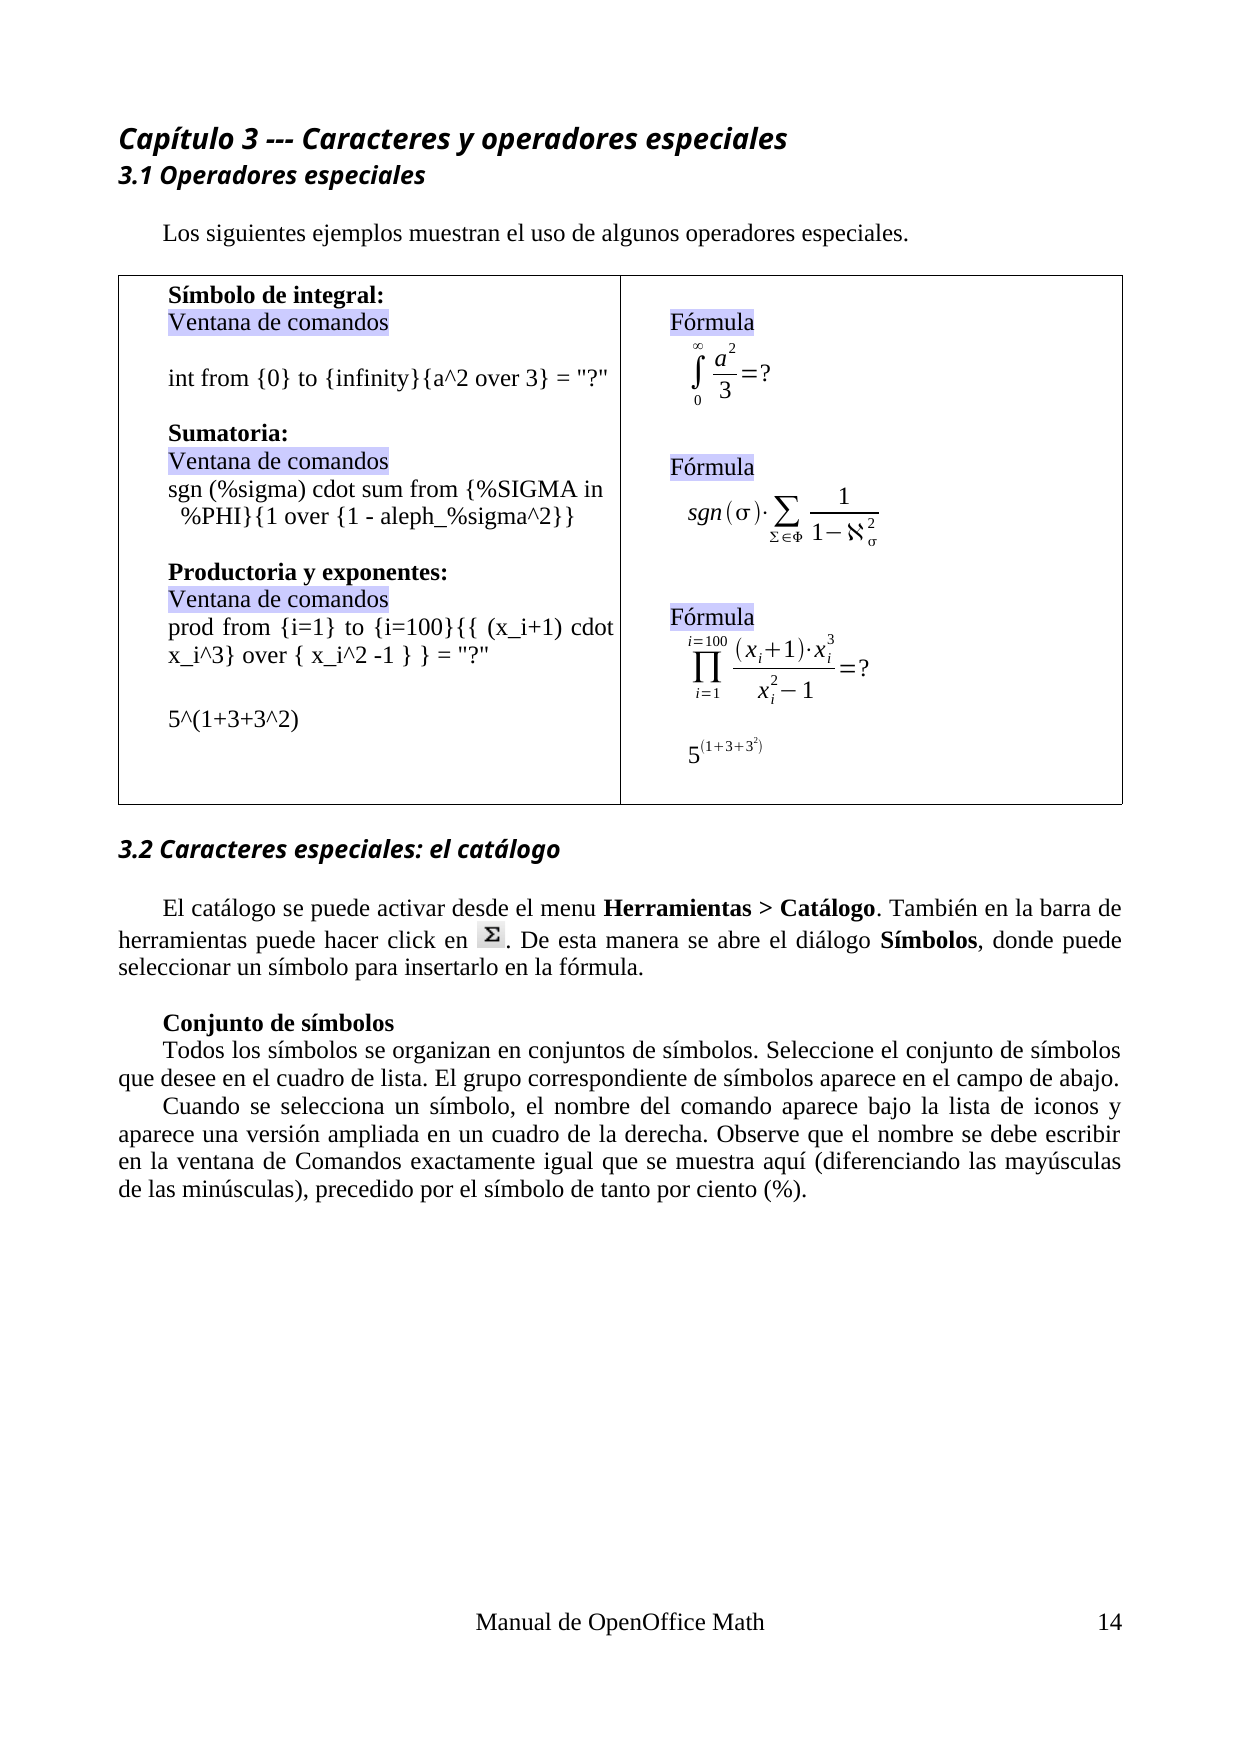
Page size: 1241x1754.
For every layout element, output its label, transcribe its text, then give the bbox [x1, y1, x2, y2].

text 3.1 Operadores especiales [118, 158, 1122, 192]
text 3.2 Caracteres especiales: el catálogo [118, 832, 1122, 866]
table_header Fórmula Fórmula Fórmula [621, 276, 1122, 804]
table_header Símbolo de integral: Ventana de comandos int from {0} to {infinity}{a^2 over 3} = "?" Sumatoria: Ventana de comandos sgn (%sigma) cdot sum from {%SIGMA in %PHI}{1 over {1 - aleph_%sigma^2}} Productoria y exponentes: Ventana de comandos prod from {i=1} to {i=100}{{ (x_i+1) cdot x_i^3} over { x_i^2 -1 } } = "?" 5^(1+3+3^2) [119, 276, 620, 804]
text Cuando se selecciona un símbolo, el nombre del comando aparece bajo la lista de iconos y aparece una versión ampliada en un cuadro de la derecha. Observe que el nombre se debe escribir en la ventana de Comandos exactamente igual que se muestra aquí (diferenciando las mayúsculas de las minúsculas), precedido por el símbolo de tanto por ciento (%). [118, 1092, 1122, 1203]
picture [477, 921, 506, 948]
text Conjunto de símbolos [118, 1009, 1122, 1037]
text El catálogo se puede activar desde el menu Herramientas > Catálogo. También en la barra de herramientas puede hacer click en . De esta manera se abre el diálogo Símbolos, donde puede seleccionar un símbolo para insertarlo en la fórmula. [118, 894, 1122, 981]
text Todos los símbolos se organizan en conjuntos de símbolos. Seleccione el conjunto de símbolos que desee en el cuadro de lista. El grupo correspondiente de símbolos aparece en el campo de abajo. [118, 1037, 1122, 1092]
text Capítulo 3 --- Caracteres y operadores especiales [118, 118, 1122, 158]
text Los siguientes ejemplos muestran el uso de algunos operadores especiales. [118, 219, 1122, 247]
